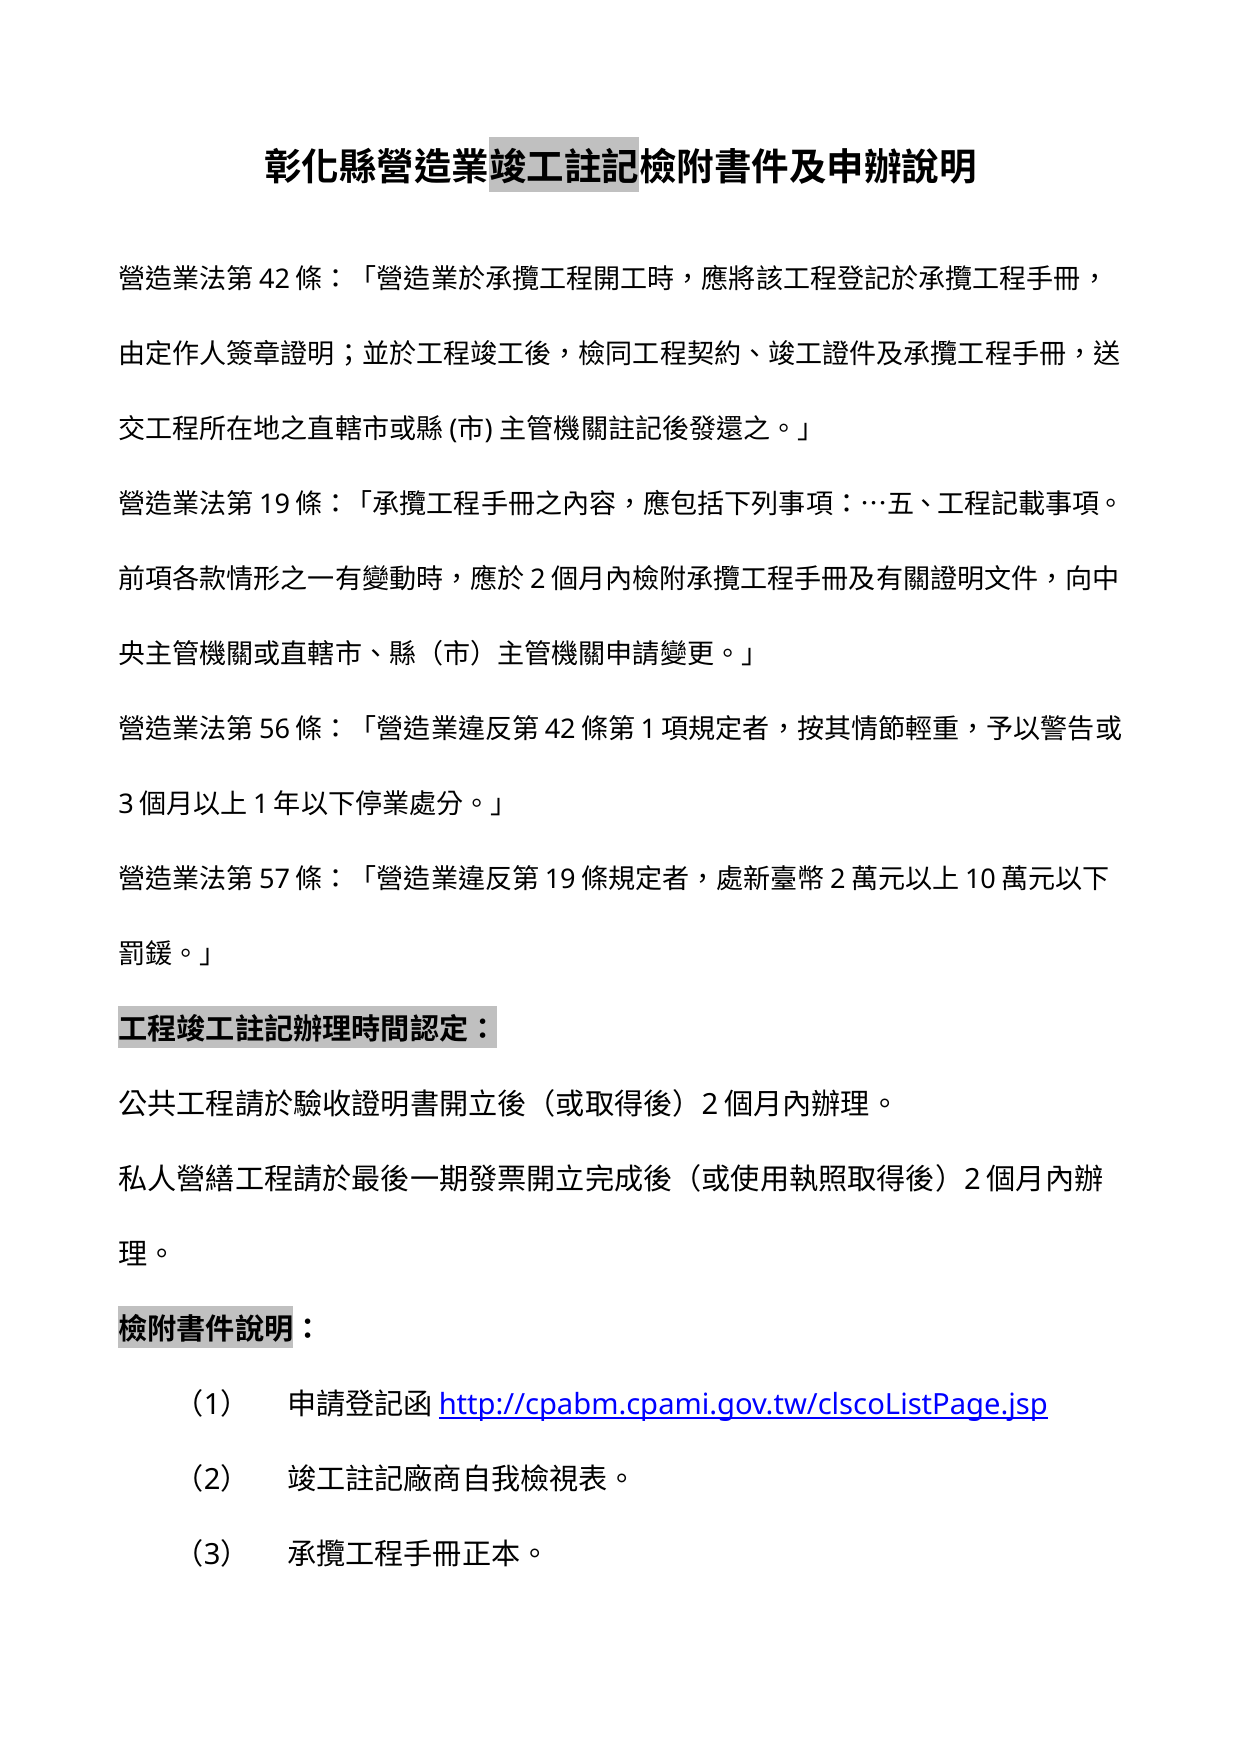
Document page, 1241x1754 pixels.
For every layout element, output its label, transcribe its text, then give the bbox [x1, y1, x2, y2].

text 檢附書件說明： [118, 1289, 1122, 1364]
text 工程竣工註記辦理時間認定： [118, 989, 1122, 1064]
text 營造業法第19條：「承攬工程手冊之內容，應包括下列事項：…五、工程記載事項。前項各款情形之一有變動時，應於2個月內檢附承攬工程手冊及有關證明文件，向中央主管機關或直轄市、縣（市）主管機關申請變更。」 [118, 464, 1122, 689]
list 承攬工程手冊正本。 [174, 1514, 1122, 1589]
text 營造業法第56條：「營造業違反第42條第1項規定者，按其情節輕重，予以警告或3個月以上1年以下停業處分。」 [118, 689, 1122, 839]
list 申請登記函http://cpabm.cpami.gov.tw/clscoListPage.jsp [174, 1364, 1122, 1439]
text 彰化縣營造業竣工註記檢附書件及申辦說明 [118, 127, 1122, 202]
text 營造業法第42條：「營造業於承攬工程開工時，應將該工程登記於承攬工程手冊，由定作人簽章證明；並於工程竣工後，檢同工程契約、竣工證件及承攬工程手冊，送交工程所在地之直轄市或縣 (市) 主管機關註記後發還之。」 [118, 239, 1122, 464]
list 竣工註記廠商自我檢視表。 [174, 1439, 1122, 1514]
text 私人營繕工程請於最後一期發票開立完成後（或使用執照取得後）2個月內辦理。 [118, 1139, 1122, 1289]
text 公共工程請於驗收證明書開立後（或取得後）2個月內辦理。 [118, 1064, 1122, 1139]
text 營造業法第57條：「營造業違反第19條規定者，處新臺幣2萬元以上10萬元以下罰鍰。」 [118, 839, 1122, 989]
